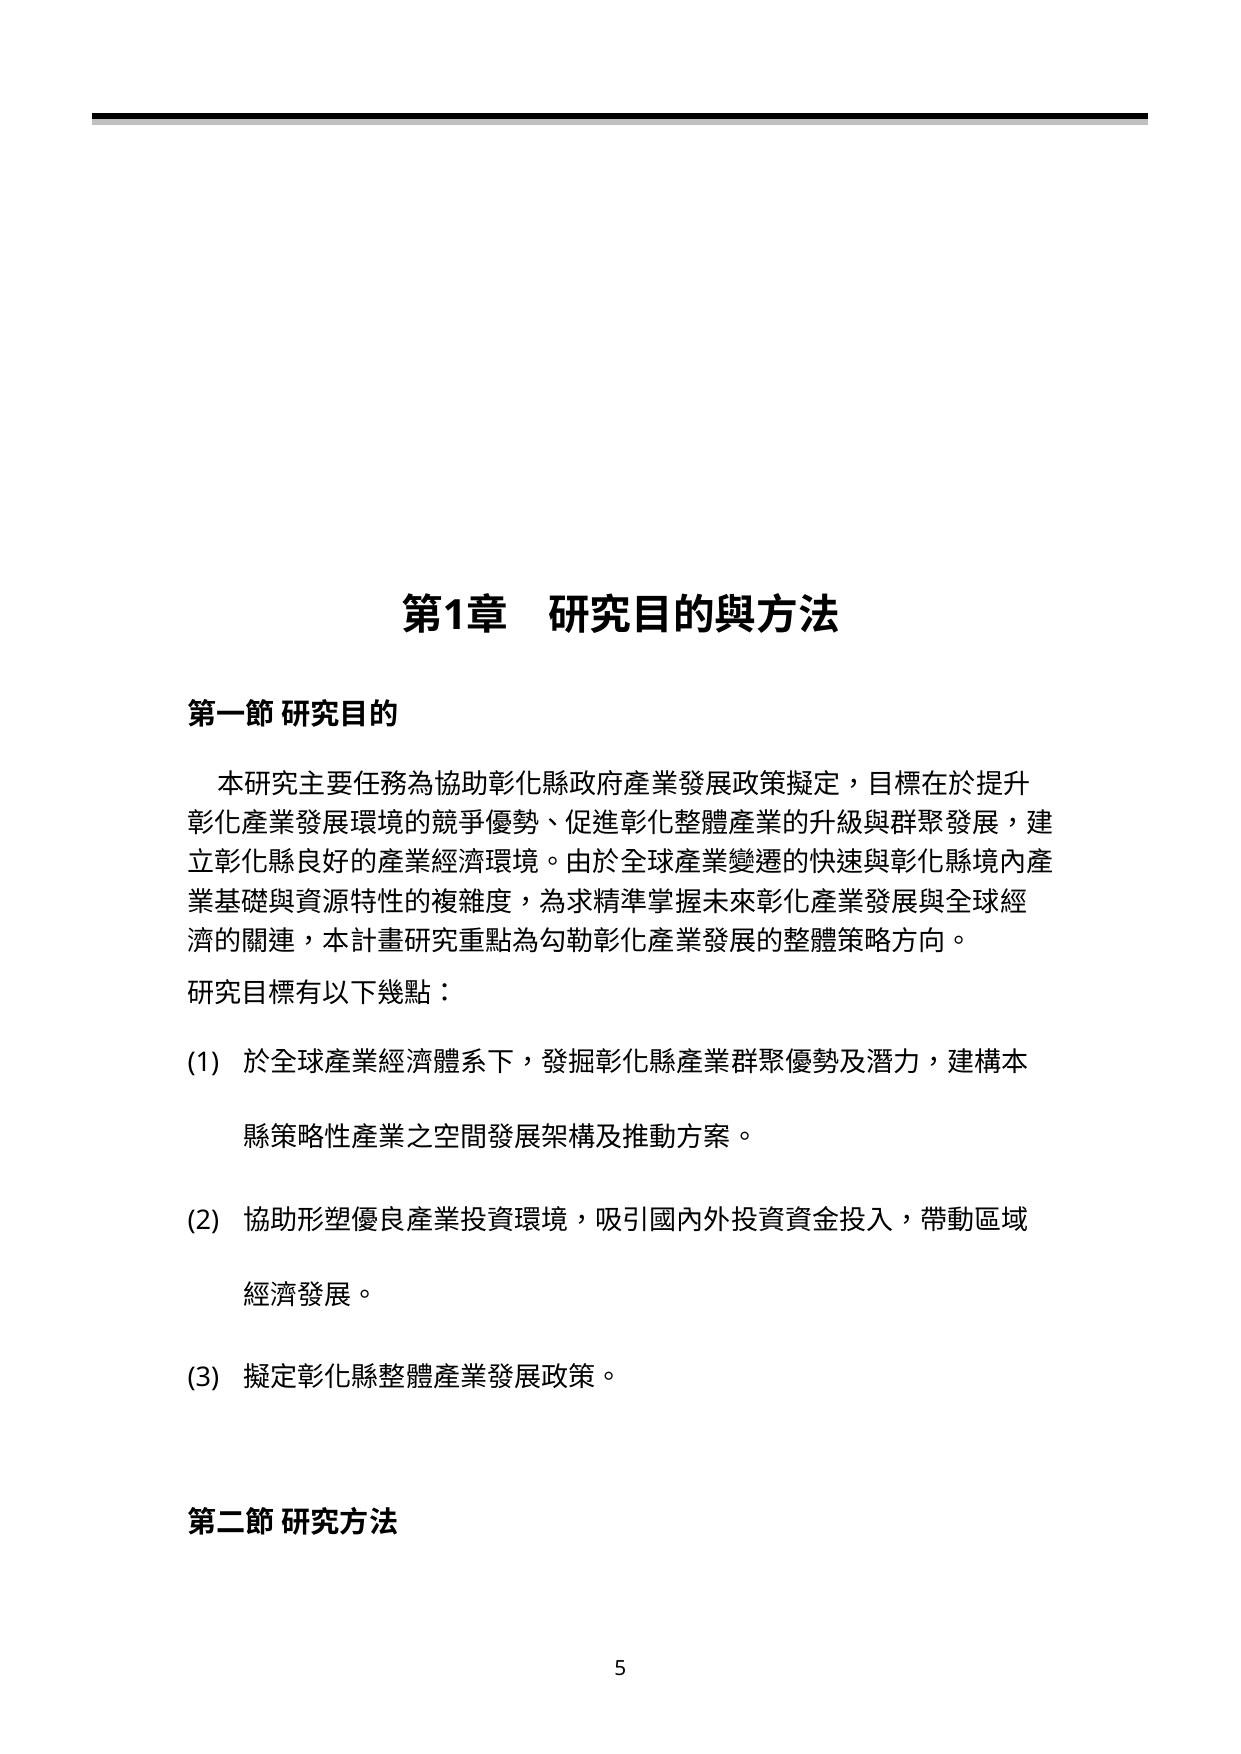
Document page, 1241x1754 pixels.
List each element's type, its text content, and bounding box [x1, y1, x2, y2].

list 擬定彰化縣整體產業發展政策。 [187, 1337, 1053, 1412]
list 於全球產業經濟體系下，發掘彰化縣產業群聚優勢及潛力，建構本縣策略性產業之空間發展架構及推動方案。 [187, 1022, 1053, 1172]
text 本研究主要任務為協助彰化縣政府產業發展政策擬定，目標在於提升彰化產業發展環境的競爭優勢、促進彰化整體產業的升級與群聚發展，建立彰化縣良好的產業經濟環境。由於全球產業變遷的快速與彰化縣境內產業基礎與資源特性的複雜度，為求精準掌握未來彰化產業發展與全球經濟的關連，本計畫研究重點為勾勒彰化產業發展的整體策略方向。 [187, 762, 1053, 958]
subtitle 第一節 研究目的 [187, 674, 1053, 749]
subtitle 第二節 研究方法 [187, 1482, 1053, 1557]
list 協助形塑優良產業投資環境，吸引國內外投資資金投入，帶動區域經濟發展。 [187, 1180, 1053, 1330]
text 研究目標有以下幾點： [187, 971, 1053, 1010]
subtitle 研究目的與方法 [187, 574, 1053, 649]
